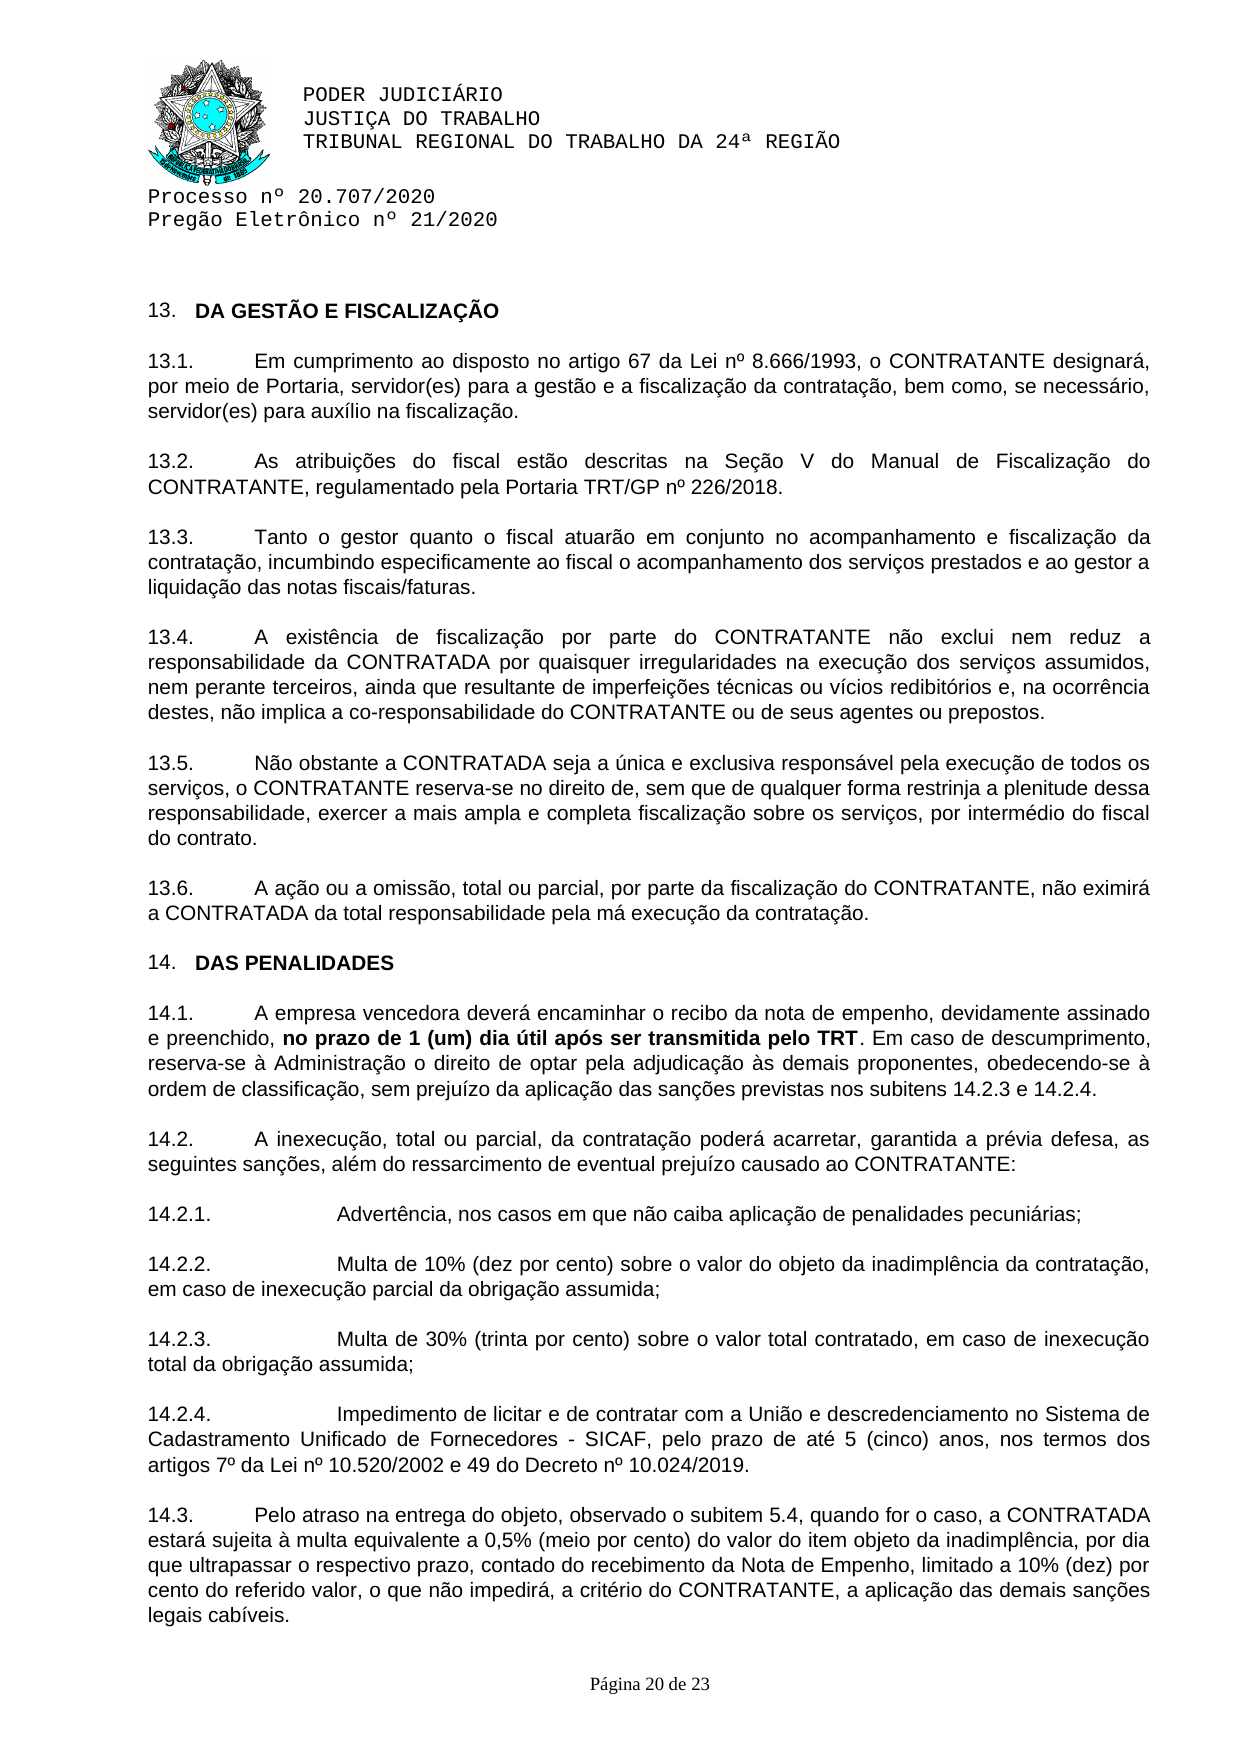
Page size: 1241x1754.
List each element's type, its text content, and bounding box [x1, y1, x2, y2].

picture [147, 59, 272, 186]
subtitle Pelo atraso na entrega do objeto, observado o subitem 5.4, quando for o caso, a CONTRATADA estará sujeita à multa equivalente a 0,5% (meio por cento) do valor do item objeto da inadimplência, por dia que ultrapassar o respectivo prazo, contado do recebimento da Nota de Empenho, limitado a 10% (dez) por cento do referido valor, o que não impedirá, a critério do CONTRATANTE, a aplicação das demais sanções legais cabíveis. [147, 1501, 1152, 1627]
subtitle Em cumprimento ao disposto no artigo 67 da Lei nº 8.666/1993, o CONTRATANTE designará, por meio de Portaria, servidor(es) para a gestão e a fiscalização da contratação, bem como, se necessário, servidor(es) para auxílio na fiscalização. [147, 348, 1152, 423]
subtitle Não obstante a CONTRATADA seja a única e exclusiva responsável pela execução de todos os serviços, o CONTRATANTE reserva-se no direito de, sem que de qualquer forma restrinja a plenitude dessa responsabilidade, exercer a mais ampla e completa fiscalização sobre os serviços, por intermédio do fiscal do contrato. [147, 749, 1152, 849]
subtitle A existência de fiscalização por parte do CONTRATANTE não exclui nem reduz a responsabilidade da CONTRATADA por quaisquer irregularidades na execução dos serviços assumidos, nem perante terceiros, ainda que resultante de imperfeições técnicas ou vícios redibitórios e, na ocorrência destes, não implica a co-responsabilidade do CONTRATANTE ou de seus agentes ou prepostos. [147, 624, 1152, 724]
subtitle As atribuições do fiscal estão descritas na Seção V do Manual de Fiscalização do CONTRATANTE, regulamentado pela Portaria TRT/GP nº 226/2018. [147, 448, 1152, 498]
subtitle Tanto o gestor quanto o fiscal atuarão em conjunto no acompanhamento e fiscalização da contratação, incumbindo especificamente ao fiscal o acompanhamento dos serviços prestados e ao gestor a liquidação das notas fiscais/faturas. [147, 523, 1152, 599]
subtitle Multa de 10% (dez por cento) sobre o valor do objeto da inadimplência da contratação, em caso de inexecução parcial da obrigação assumida; [147, 1251, 1152, 1301]
subtitle Impedimento de licitar e de contratar com a União e descredenciamento no Sistema de Cadastramento Unificado de Fornecedores - SICAF, pelo prazo de até 5 (cinco) anos, nos termos dos artigos 7º da Lei nº 10.520/2002 e 49 do Decreto nº 10.024/2019. [147, 1401, 1152, 1476]
subtitle Multa de 30% (trinta por cento) sobre o valor total contratado, em caso de inexecução total da obrigação assumida; [147, 1326, 1152, 1376]
subtitle A empresa vencedora deverá encaminhar o recibo da nota de empenho, devidamente assinado e preenchido, no prazo de 1 (um) dia útil após ser transmitida pelo TRT. Em caso de descumprimento, reserva-se à Administração o direito de optar pela adjudicação às demais proponentes, obedecendo-se à ordem de classificação, sem prejuízo da aplicação das sanções previstas nos subitens 14.2.3 e 14.2.4. [147, 1000, 1152, 1100]
subtitle Advertência, nos casos em que não caiba aplicação de penalidades pecuniárias; [147, 1201, 1152, 1226]
subtitle A ação ou a omissão, total ou parcial, por parte da fiscalização do CONTRATANTE, não eximirá a CONTRATADA da total responsabilidade pela má execução da contratação. [147, 874, 1152, 925]
subtitle A inexecução, total ou parcial, da contratação poderá acarretar, garantida a prévia defesa, as seguintes sanções, além do ressarcimento de eventual prejuízo causado ao CONTRATANTE: [147, 1125, 1152, 1176]
subtitle DAS PENALIDADES [147, 950, 1152, 975]
subtitle DA GESTÃO E FISCALIZAÇÃO [147, 298, 1152, 323]
